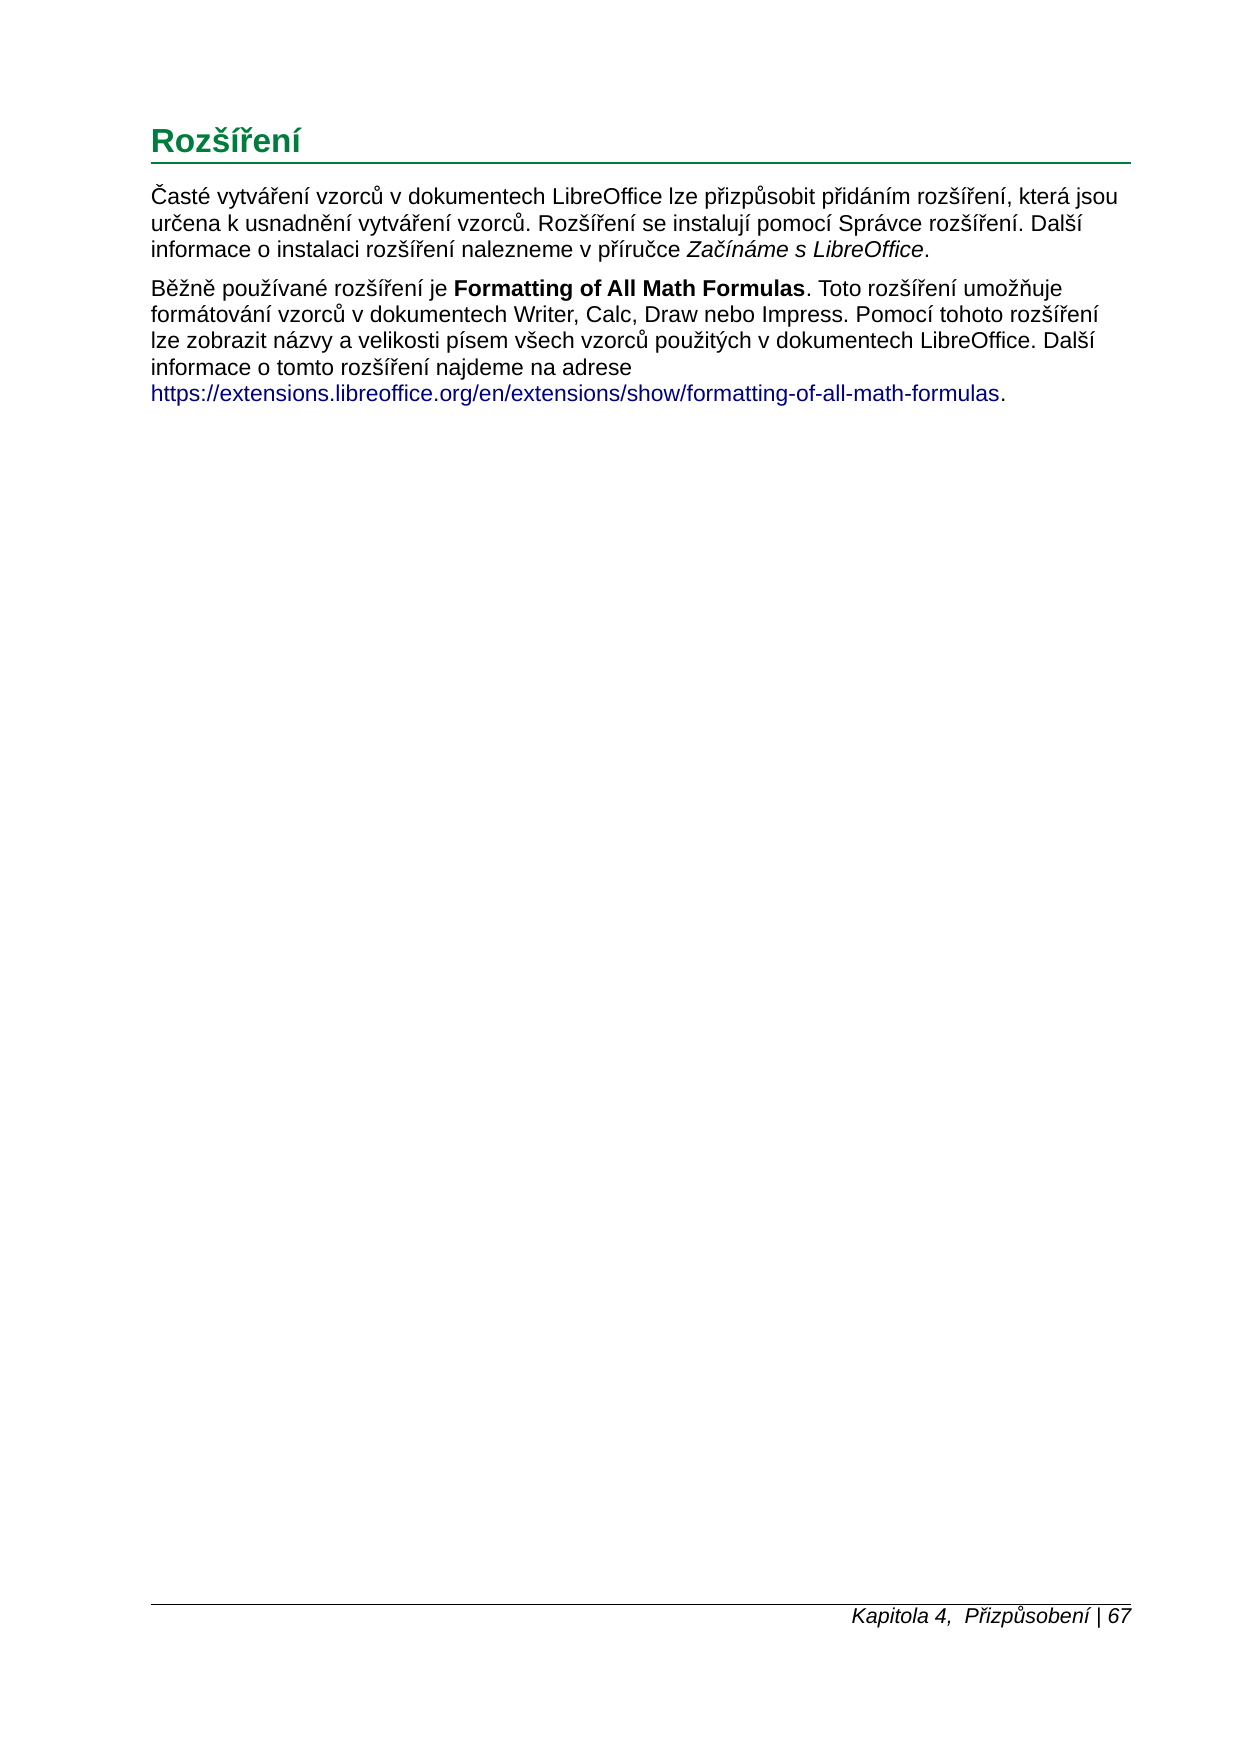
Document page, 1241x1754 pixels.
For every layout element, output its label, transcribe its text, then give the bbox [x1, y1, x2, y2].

subtitle Rozšíření [151, 121, 1131, 162]
text Běžně používané rozšíření je Formatting of All Math Formulas. Toto rozšíření umožňuje formátování vzorců v dokumentech Writer, Calc, Draw nebo Impress. Pomocí tohoto rozšíření lze zobrazit názvy a velikosti písem všech vzorců použitých v dokumentech LibreOffice. Další informace o tomto rozšíření najdeme na adrese https://extensions.libreoffice.org/en/extensions/show/formatting-of-all-math-formulas. [151, 275, 1131, 407]
text Časté vytváření vzorců v dokumentech LibreOffice lze přizpůsobit přidáním rozšíření, která jsou určena k usnadnění vytváření vzorců. Rozšíření se instalují pomocí Správce rozšíření. Další informace o instalaci rozšíření nalezneme v příručce Začínáme s LibreOffice. [151, 183, 1131, 262]
